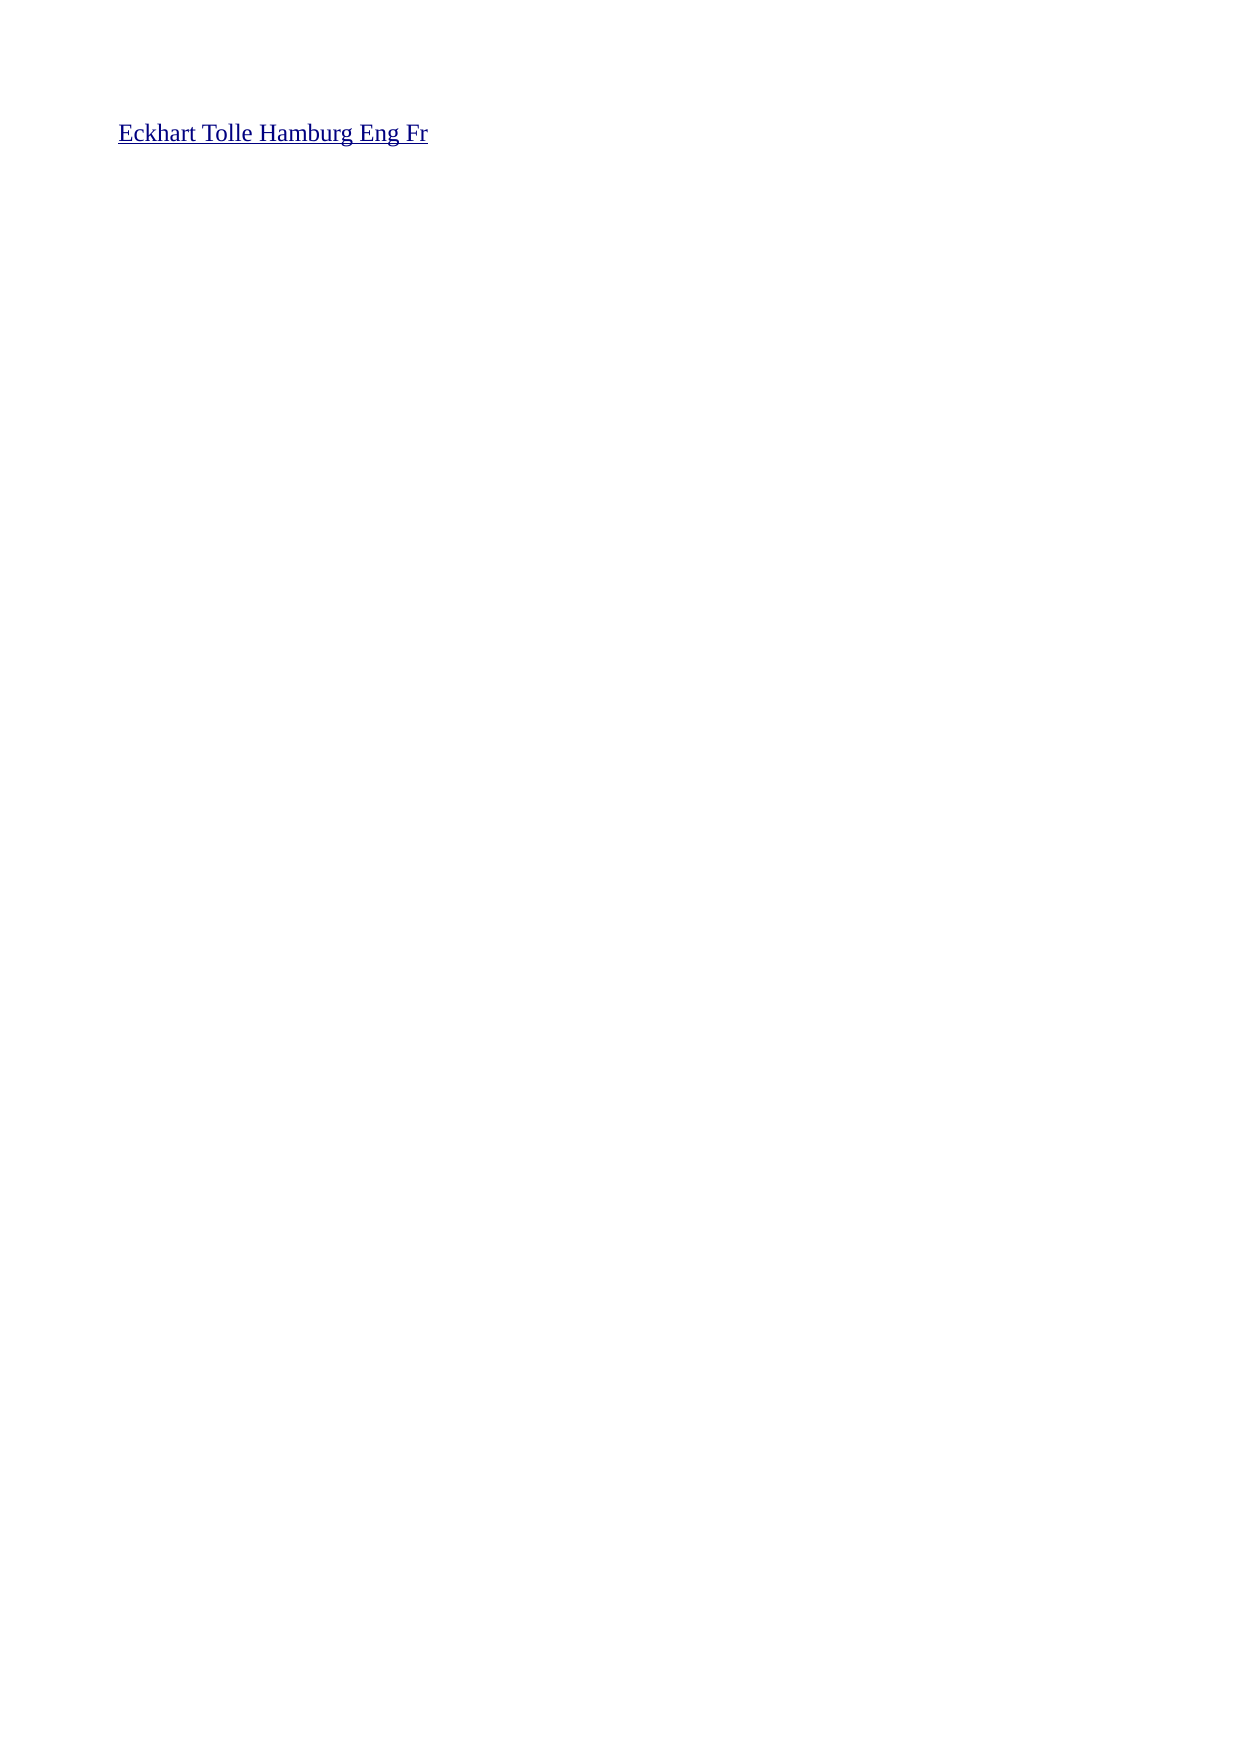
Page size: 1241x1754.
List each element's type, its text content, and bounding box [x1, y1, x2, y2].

text Eckhart Tolle Hamburg Eng Fr [118, 118, 1122, 147]
